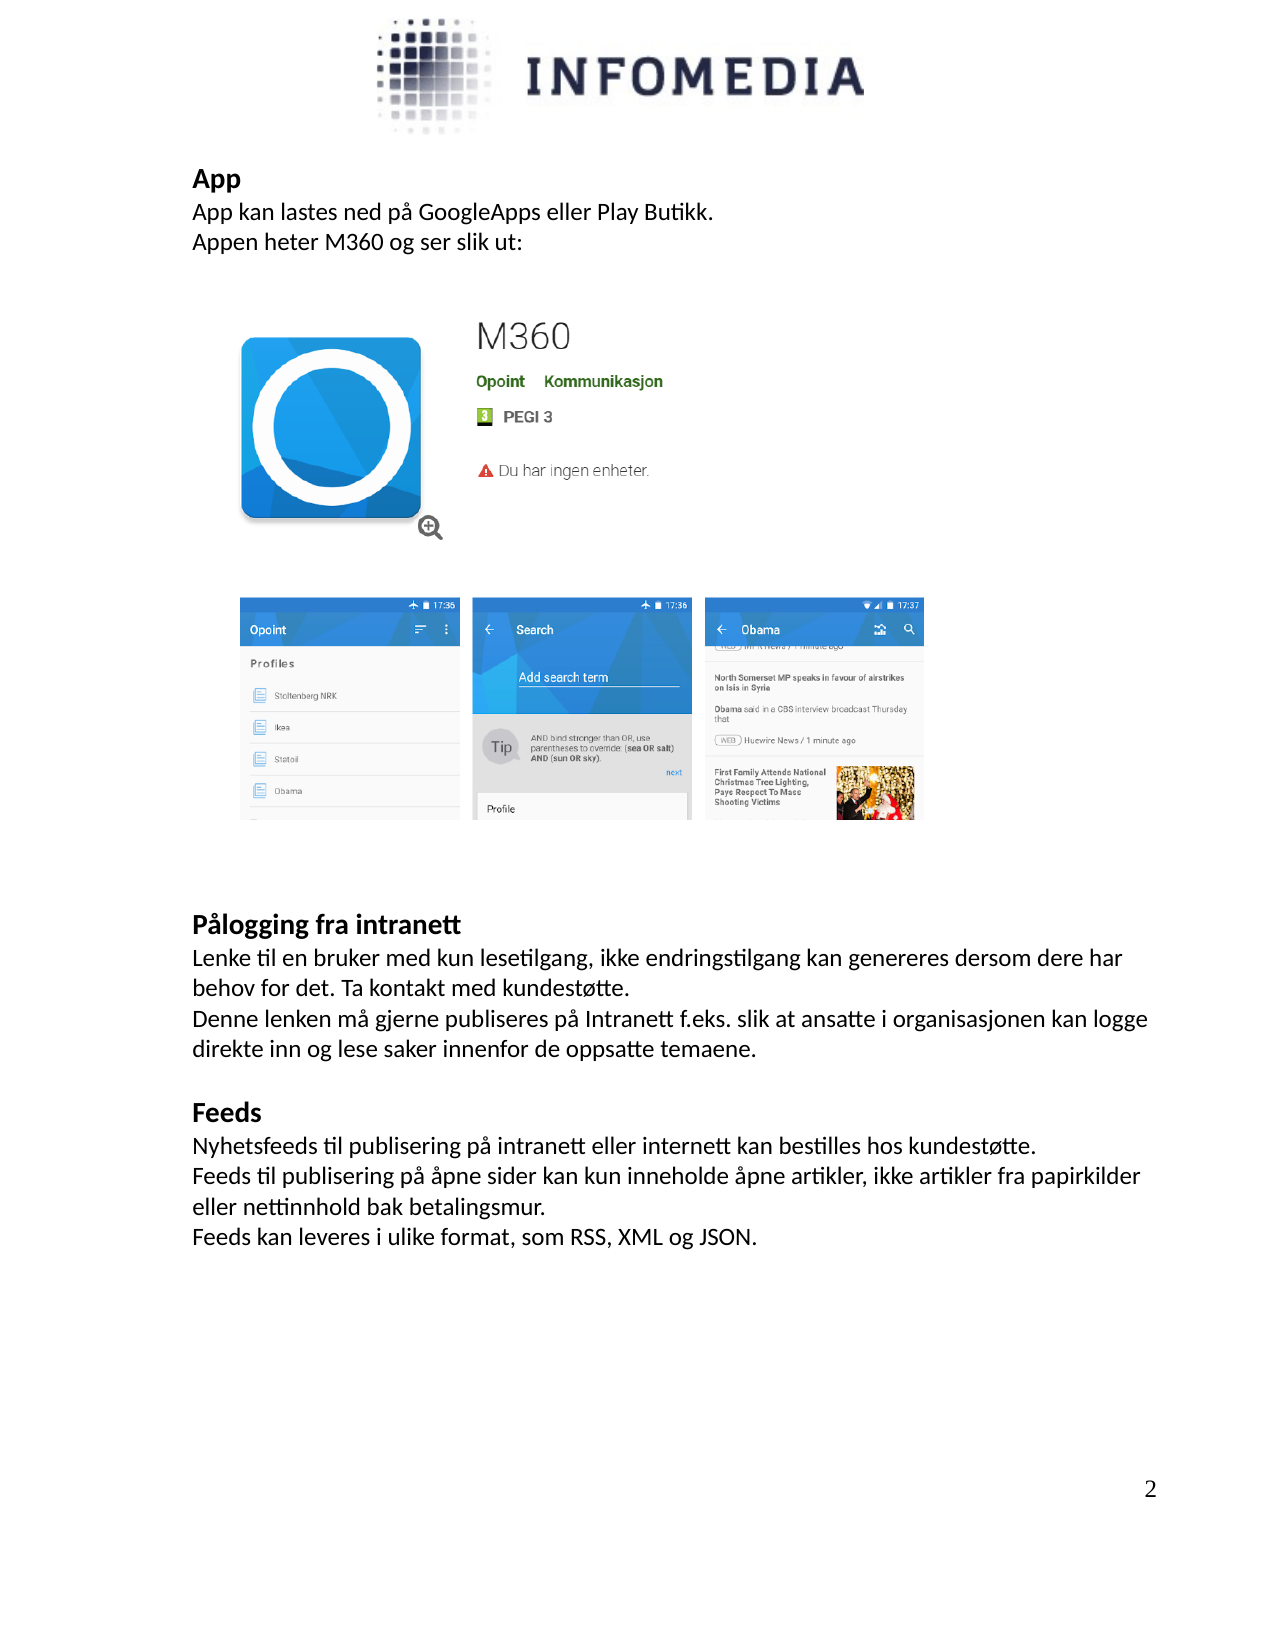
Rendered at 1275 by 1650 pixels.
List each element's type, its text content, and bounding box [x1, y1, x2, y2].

text Feeds til publisering på åpne sider kan kun inneholde åpne artikler, ikke artikler fra papirkilder eller nettinnhold bak betalingsmur. [192, 1160, 1157, 1221]
text App kan lastes ned på GoogleApps eller Play Butikk. [118, 196, 1157, 226]
text Appen heter M360 og ser slik ut: [118, 226, 1157, 257]
text Feeds [192, 1094, 1157, 1130]
text Pålogging fra intranett [192, 906, 1157, 942]
text Denne lenken må gjerne publiseres på Intranett f.eks. slik at ansatte i organisasjonen kan logge direkte inn og lese saker innenfor de oppsatte temaene. [192, 1003, 1157, 1064]
text Nyhetsfeeds til publisering på intranett eller internett kan bestilles hos kundestøtte. [192, 1130, 1157, 1160]
text App [118, 160, 1157, 196]
text Lenke til en bruker med kun lesetilgang, ikke endringstilgang kan genereres dersom dere har behov for det. Ta kontakt med kundestøtte. [192, 942, 1157, 1003]
text Feeds kan leveres i ulike format, som RSS, XML og JSON. [192, 1221, 1157, 1252]
